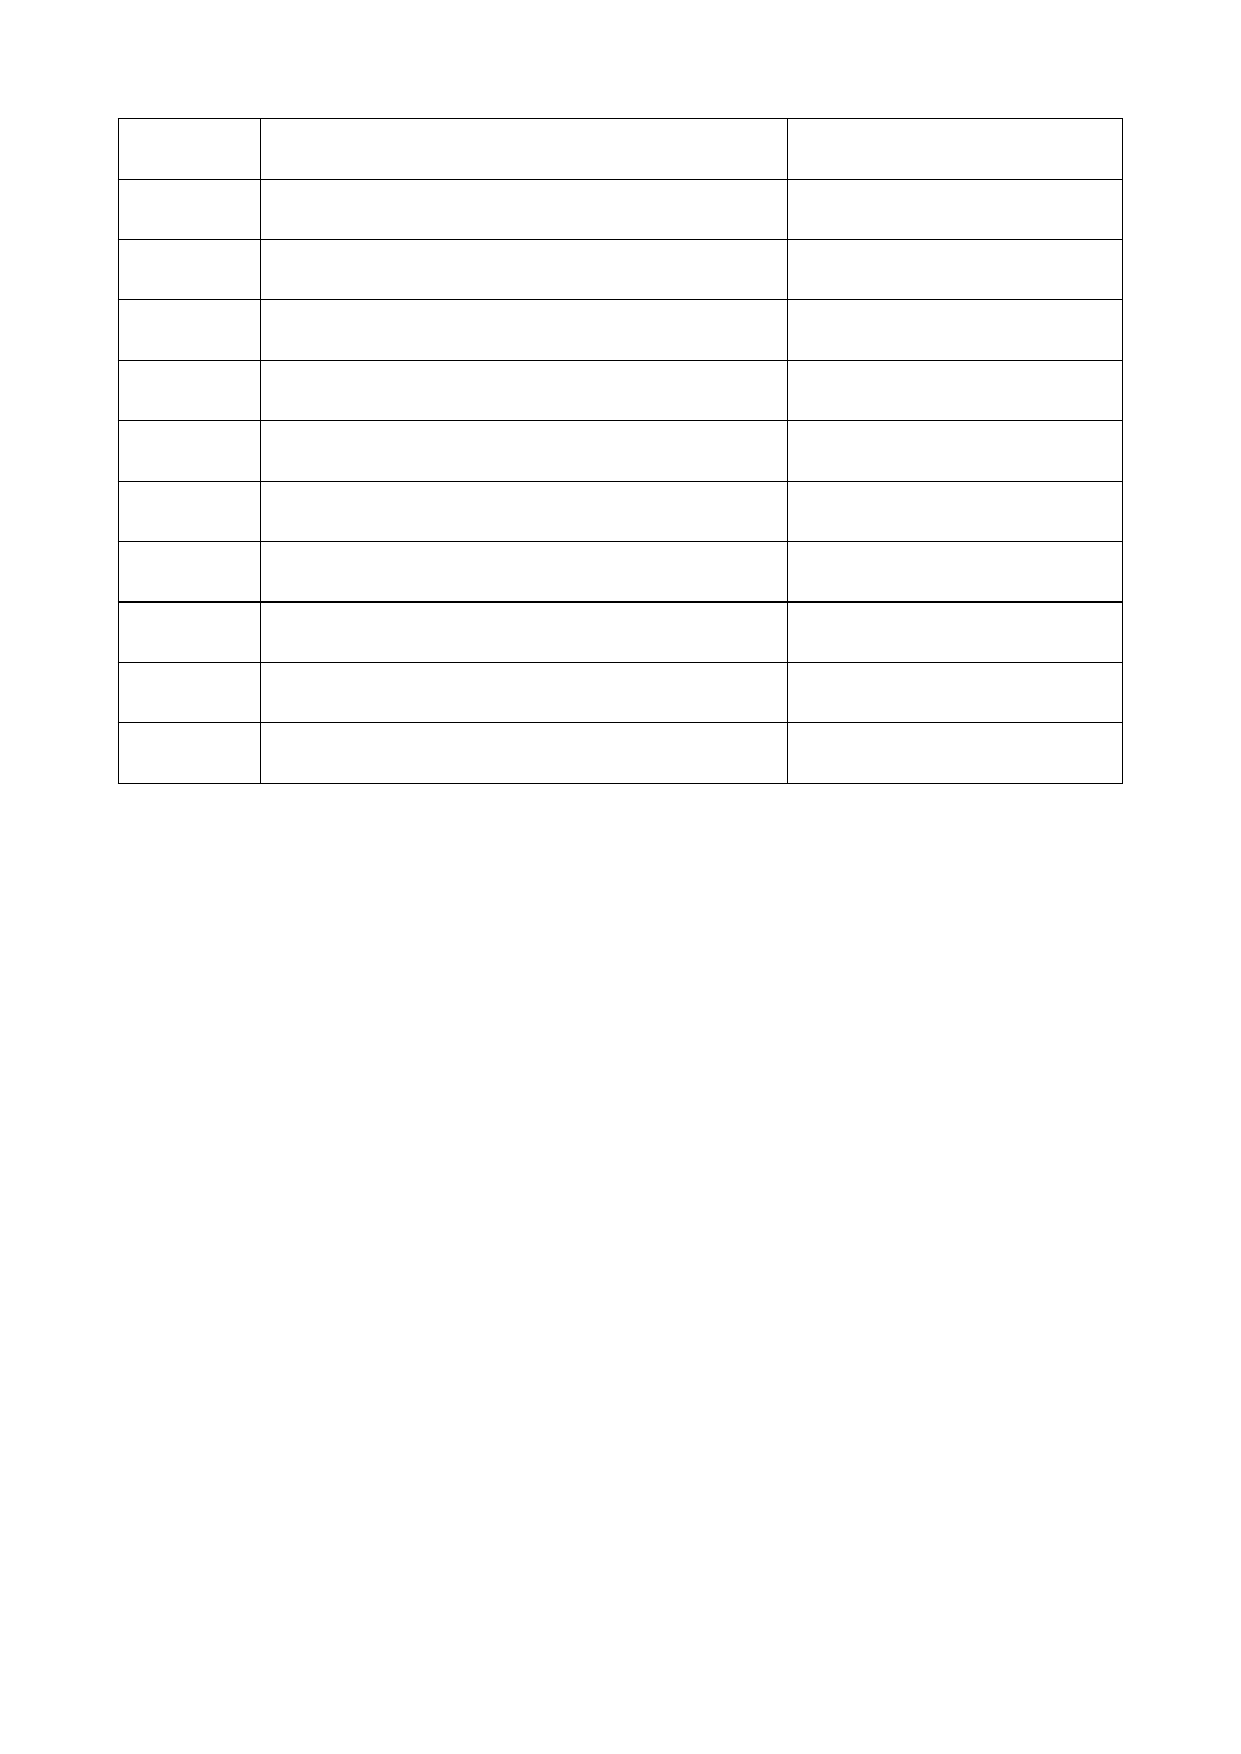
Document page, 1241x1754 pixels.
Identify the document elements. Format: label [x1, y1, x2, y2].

table_cell [788, 784, 1123, 832]
table_cell [788, 542, 1122, 601]
table_cell [261, 119, 787, 178]
table_cell [788, 300, 1122, 360]
table_cell [788, 240, 1122, 299]
table_cell [788, 663, 1122, 722]
table_cell [119, 663, 260, 722]
table_cell [118, 784, 260, 832]
table_cell [788, 119, 1122, 178]
table_cell [788, 361, 1122, 420]
table_cell [260, 784, 787, 832]
table_cell [119, 361, 260, 420]
table_cell [119, 723, 260, 783]
table_cell [788, 880, 1123, 927]
table_cell [261, 240, 787, 299]
table_cell [788, 180, 1122, 239]
table_cell [788, 421, 1122, 481]
table_cell [261, 421, 787, 481]
table_cell [788, 723, 1122, 783]
table_cell [788, 832, 1123, 879]
table_cell [788, 482, 1122, 541]
table_cell [261, 542, 787, 601]
table_cell [788, 928, 1123, 975]
table_cell [118, 928, 260, 975]
table_cell [260, 928, 787, 975]
table_cell [261, 723, 787, 783]
table_cell [261, 603, 787, 662]
table_cell [119, 119, 260, 178]
table_cell [119, 300, 260, 360]
table_cell [261, 663, 787, 722]
table_cell [261, 361, 787, 420]
table_cell [119, 482, 260, 541]
table_cell [118, 880, 260, 927]
table_cell [261, 482, 787, 541]
table_cell [119, 180, 260, 239]
table_cell [261, 180, 787, 239]
table_cell [118, 832, 260, 879]
table_cell [788, 603, 1122, 662]
table_cell [119, 542, 260, 601]
table_cell [261, 300, 787, 360]
table_cell [119, 421, 260, 481]
table_cell [119, 603, 260, 662]
table_cell [260, 880, 787, 927]
table_cell [119, 240, 260, 299]
table_cell [260, 832, 787, 879]
